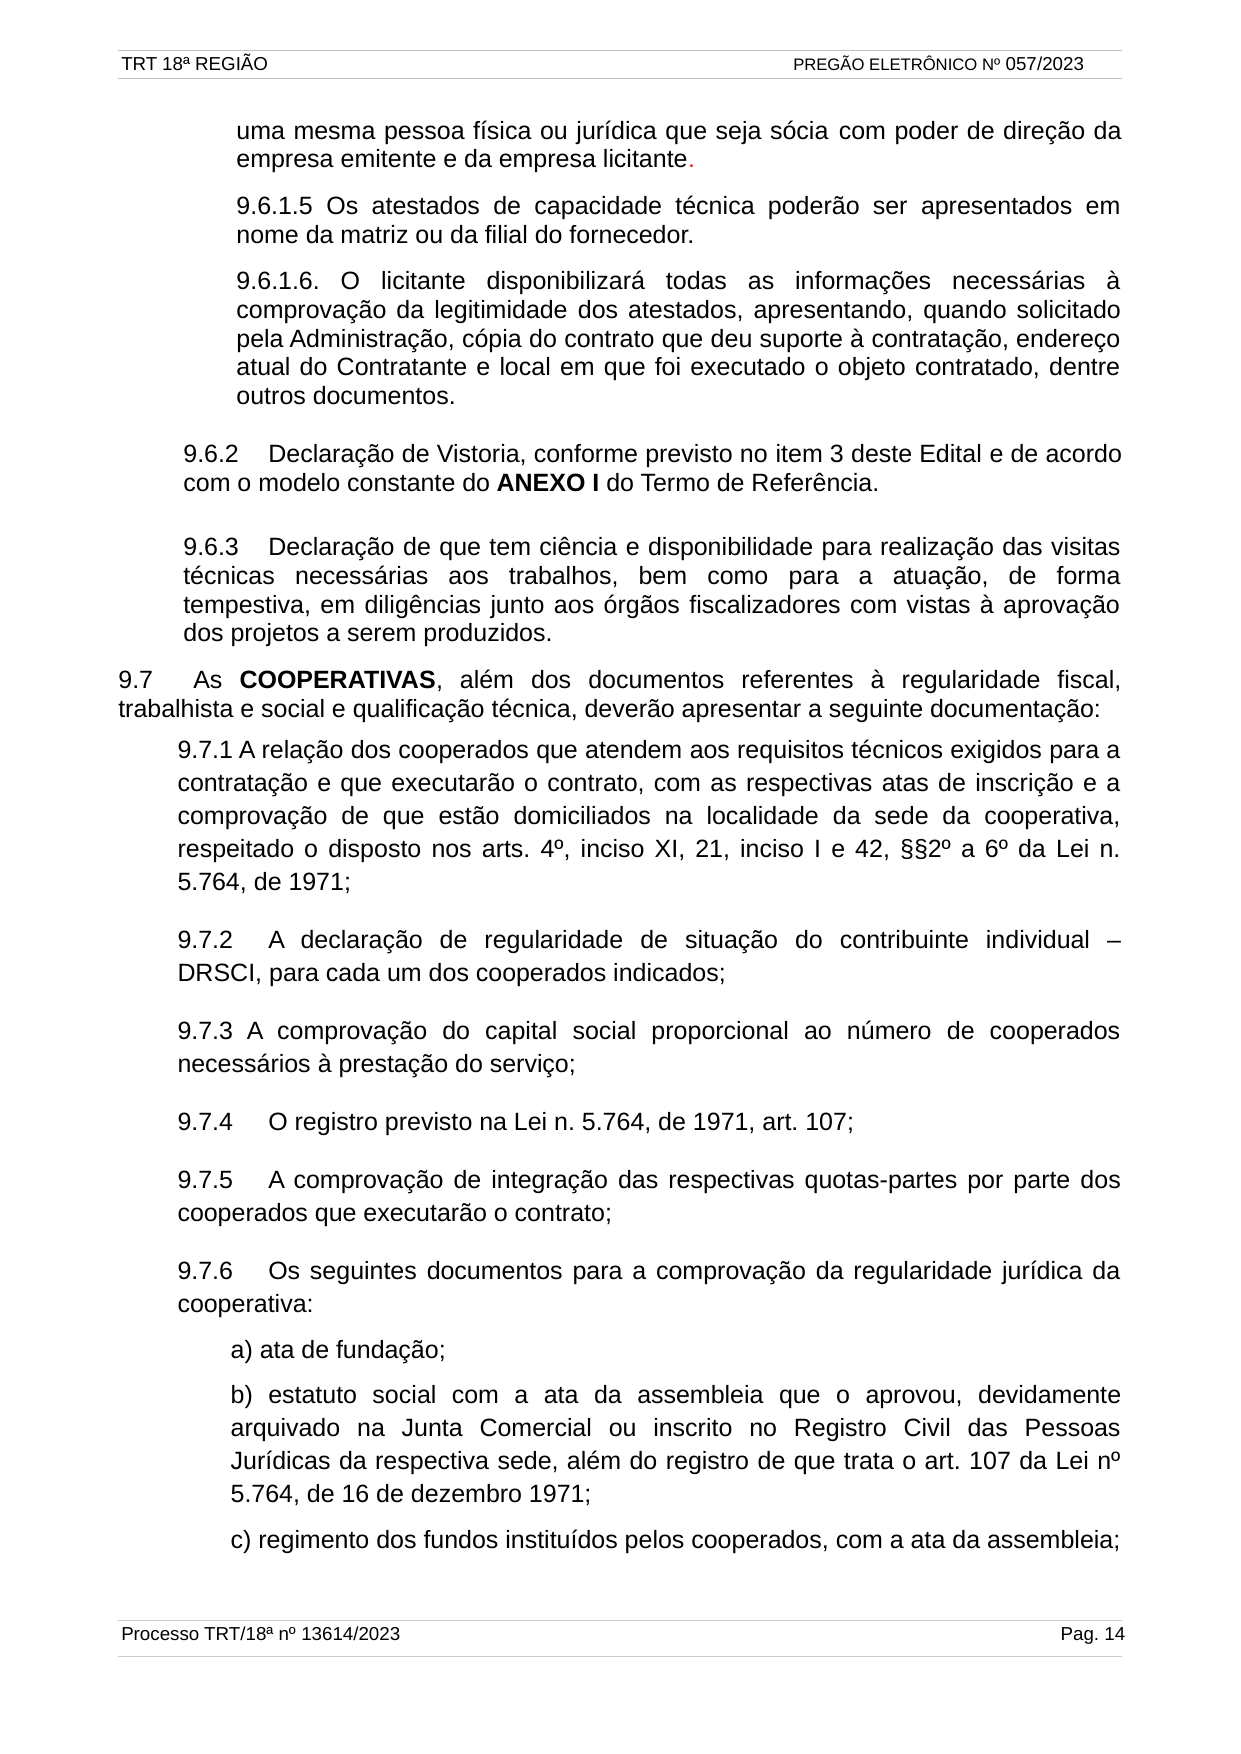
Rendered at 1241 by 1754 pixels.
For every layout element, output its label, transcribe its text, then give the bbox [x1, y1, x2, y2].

text 9.6.1.5 Os atestados de capacidade técnica poderão ser apresentados em nome da matriz ou da filial do fornecedor. [236, 191, 1122, 248]
text 9.7 As COOPERATIVAS, além dos documentos referentes à regularidade fiscal, trabalhista e social e qualificação técnica, deverão apresentar a seguinte documentação: [118, 665, 1122, 722]
text c) regimento dos fundos instituídos pelos cooperados, com a ata da assembleia; [230, 1524, 1122, 1553]
text 9.7.2 A declaração de regularidade de situação do contribuinte individual – DRSCI, para cada um dos cooperados indicados; [177, 925, 1122, 987]
text 9.6.3 Declaração de que tem ciência e disponibilidade para realização das visitas técnicas necessárias aos trabalhos, bem como para a atuação, de forma tempestiva, em diligências junto aos órgãos fiscalizadores com vistas à aprovação dos projetos a serem produzidos. [183, 532, 1122, 647]
text 9.7.3 A comprovação do capital social proporcional ao número de cooperados necessários à prestação do serviço; [177, 1016, 1122, 1078]
text 9.6.2 Declaração de Vistoria, conforme previsto no item 3 deste Edital e de acordo com o modelo constante do ANEXO I do Termo de Referência. [183, 439, 1122, 497]
text 9.7.6 Os seguintes documentos para a comprovação da regularidade jurídica da cooperativa: [177, 1256, 1122, 1318]
text 9.7.1 A relação dos cooperados que atendem aos requisitos técnicos exigidos para a contratação e que executarão o contrato, com as respectivas atas de inscrição e a comprovação de que estão domiciliados na localidade da sede da cooperativa, respeitado o disposto nos arts. 4º, inciso XI, 21, inciso I e 42, §§2º a 6º da Lei n. 5.764, de 1971; [177, 735, 1122, 896]
text 9.6.1.6. O licitante disponibilizará todas as informações necessárias à comprovação da legitimidade dos atestados, apresentando, quando solicitado pela Administração, cópia do contrato que deu suporte à contratação, endereço atual do Contratante e local em que foi executado o objeto contratado, dentre outros documentos. [236, 266, 1122, 410]
text uma mesma pessoa física ou jurídica que seja sócia com poder de direção da empresa emitente e da empresa licitante. [236, 116, 1122, 173]
text a) ata de fundação; [230, 1335, 1122, 1363]
text 9.7.4 O registro previsto na Lei n. 5.764, de 1971, art. 107; [177, 1107, 1122, 1136]
text b) estatuto social com a ata da assembleia que o aprovou, devidamente arquivado na Junta Comercial ou inscrito no Registro Civil das Pessoas Jurídicas da respectiva sede, além do registro de que trata o art. 107 da Lei nº 5.764, de 16 de dezembro 1971; [230, 1380, 1122, 1508]
text 9.7.5 A comprovação de integração das respectivas quotas-partes por parte dos cooperados que executarão o contrato; [177, 1165, 1122, 1227]
